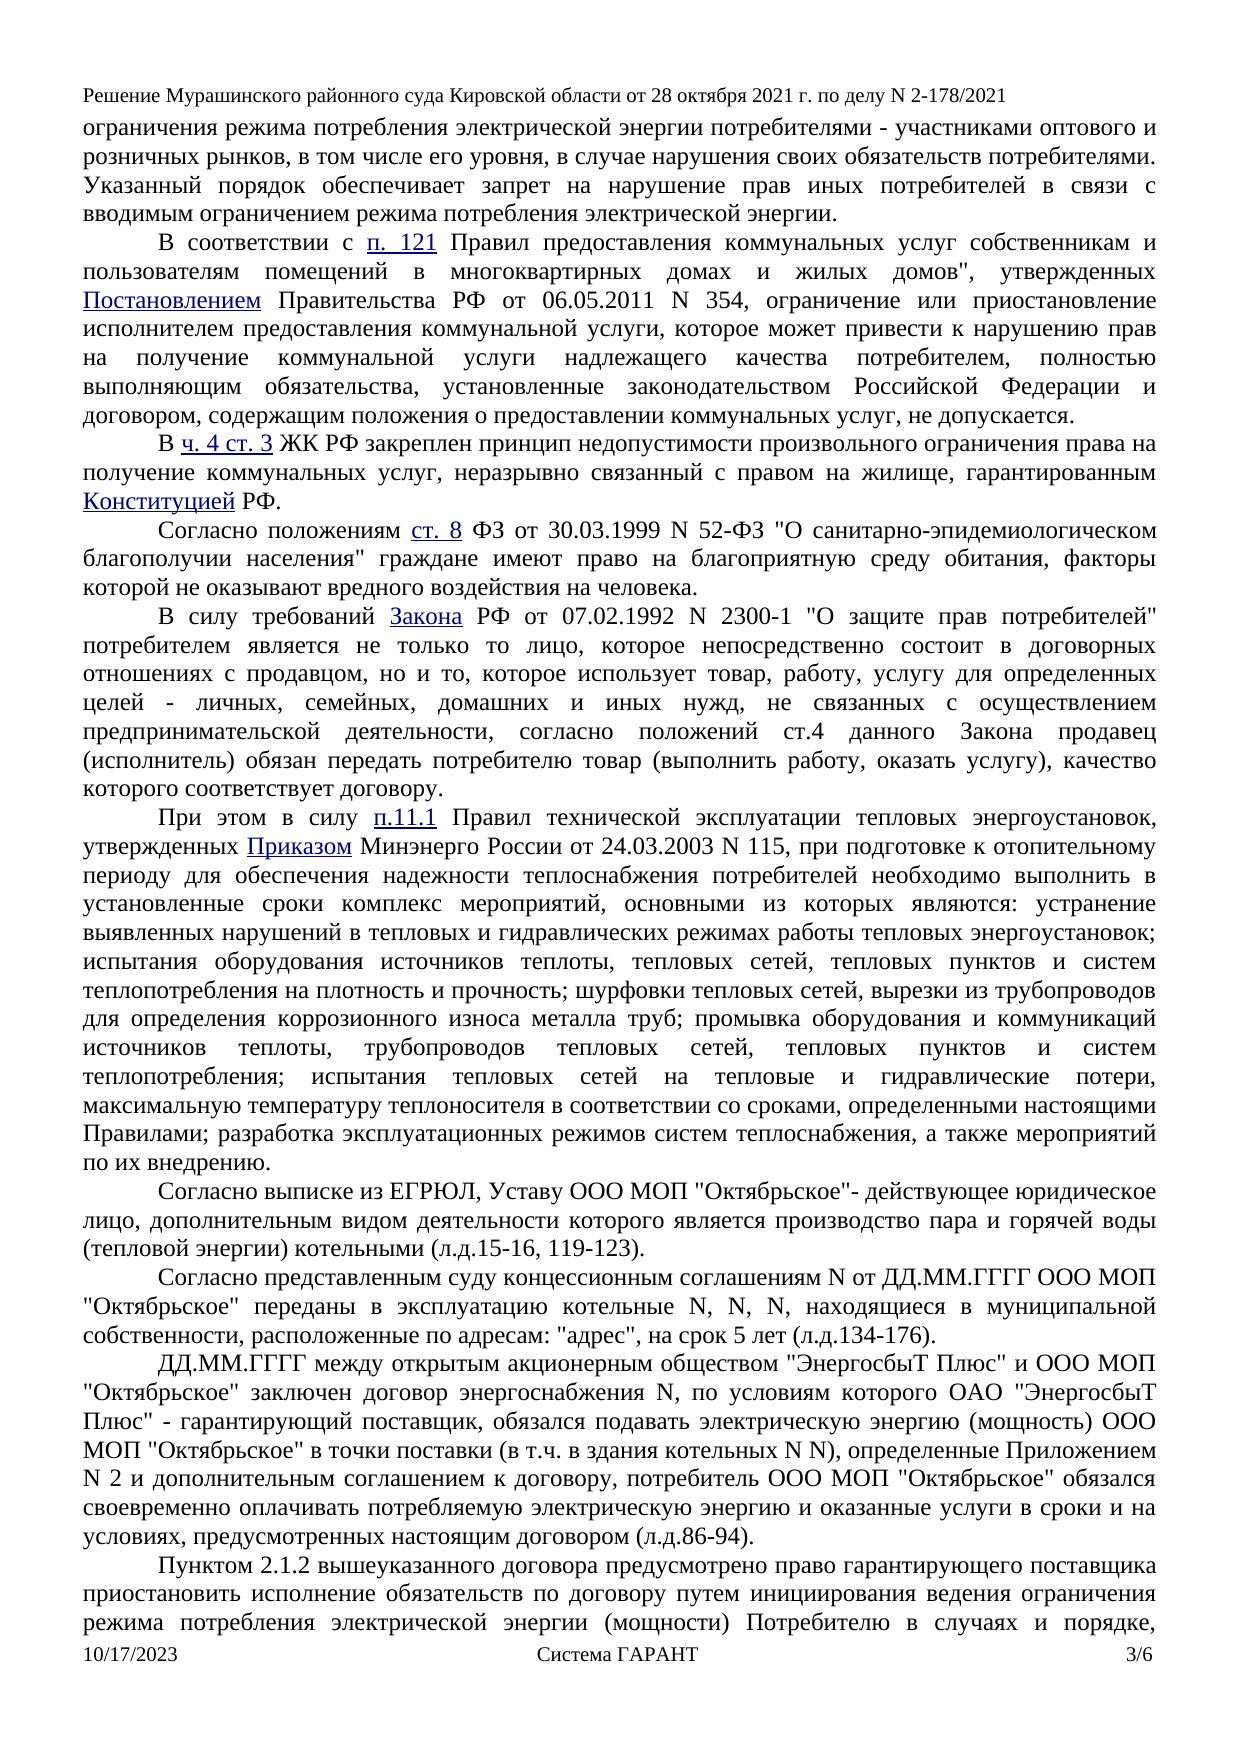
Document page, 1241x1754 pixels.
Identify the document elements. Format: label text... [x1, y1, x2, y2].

text При этом в силу п.11.1 Правил технической эксплуатации тепловых энергоустановок, утвержденных Приказом Минэнерго России от 24.03.2003 N 115, при подготовке к отопительному периоду для обеспечения надежности теплоснабжения потребителей необходимо выполнить в установленные сроки комплекс мероприятий, основными из которых являются: устранение выявленных нарушений в тепловых и гидравлических режимах работы тепловых энергоустановок; испытания оборудования источников теплоты, тепловых сетей, тепловых пунктов и систем теплопотребления на плотность и прочность; шурфовки тепловых сетей, вырезки из трубопроводов для определения коррозионного износа металла труб; промывка оборудования и коммуникаций источников теплоты, трубопроводов тепловых сетей, тепловых пунктов и систем теплопотребления; испытания тепловых сетей на тепловые и гидравлические потери, максимальную температуру теплоносителя в соответствии со сроками, определенными настоящими Правилами; разработка эксплуатационных режимов систем теплоснабжения, а также мероприятий по их внедрению. [83, 802, 1157, 1176]
text ДД.ММ.ГГГГ между открытым акционерным обществом "ЭнергосбыТ Плюс" и ООО МОП "Октябрьское" заключен договор энергоснабжения N, по условиям которого ОАО "ЭнергосбыТ Плюс" - гарантирующий поставщик, обязался подавать электрическую энергию (мощность) ООО МОП "Октябрьское" в точки поставки (в т.ч. в здания котельных N N), определенные Приложением N 2 и дополнительным соглашением к договору, потребитель ООО МОП "Октябрьское" обязался своевременно оплачивать потребляемую электрическую энергию и оказанные услуги в сроки и на условиях, предусмотренных настоящим договором (л.д.86-94). [83, 1348, 1157, 1550]
text Согласно выписке из ЕГРЮЛ, Уставу ООО МОП "Октябрьское"- действующее юридическое лицо, дополнительным видом деятельности которого является производство пара и горячей воды (тепловой энергии) котельными (л.д.15-16, 119-123). [83, 1176, 1157, 1262]
text Пунктом 2.1.2 вышеуказанного договора предусмотрено право гарантирующего поставщика приостановить исполнение обязательств по договору путем инициирования ведения ограничения режима потребления электрической энергии (мощности) Потребителю в случаях и порядке, [83, 1550, 1157, 1636]
text В ч. 4 ст. 3 ЖК РФ закреплен принцип недопустимости произвольного ограничения права на получение коммунальных услуг, неразрывно связанный с правом на жилище, гарантированным Конституцией РФ. [83, 428, 1157, 515]
text ограничения режима потребления электрической энергии потребителями - участниками оптового и розничных рынков, в том числе его уровня, в случае нарушения своих обязательств потребителями. Указанный порядок обеспечивает запрет на нарушение прав иных потребителей в связи с вводимым ограничением режима потребления электрической энергии. [83, 112, 1157, 227]
text Согласно представленным суду концессионным соглашениям N от ДД.ММ.ГГГГ ООО МОП "Октябрьское" переданы в эксплуатацию котельные N, N, N, находящиеся в муниципальной собственности, расположенные по адресам: "адрес", на срок 5 лет (л.д.134-176). [83, 1262, 1157, 1348]
text В силу требований Закона РФ от 07.02.1992 N 2300-1 "О защите прав потребителей" потребителем является не только то лицо, которое непосредственно состоит в договорных отношениях с продавцом, но и то, которое использует товар, работу, услугу для определенных целей - личных, семейных, домашних и иных нужд, не связанных с осуществлением предпринимательской деятельности, согласно положений ст.4 данного Закона продавец (исполнитель) обязан передать потребителю товар (выполнить работу, оказать услугу), качество которого соответствует договору. [83, 601, 1157, 802]
text В соответствии с п. 121 Правил предоставления коммунальных услуг собственникам и пользователям помещений в многоквартирных домах и жилых домов", утвержденных Постановлением Правительства РФ от 06.05.2011 N 354, ограничение или приостановление исполнителем предоставления коммунальной услуги, которое может привести к нарушению прав на получение коммунальной услуги надлежащего качества потребителем, полностью выполняющим обязательства, установленные законодательством Российской Федерации и договором, содержащим положения о предоставлении коммунальных услуг, не допускается. [83, 227, 1157, 428]
text Согласно положениям ст. 8 ФЗ от 30.03.1999 N 52-ФЗ "О санитарно-эпидемиологическом благополучии населения" граждане имеют право на благоприятную среду обитания, факторы которой не оказывают вредного воздействия на человека. [83, 515, 1157, 601]
